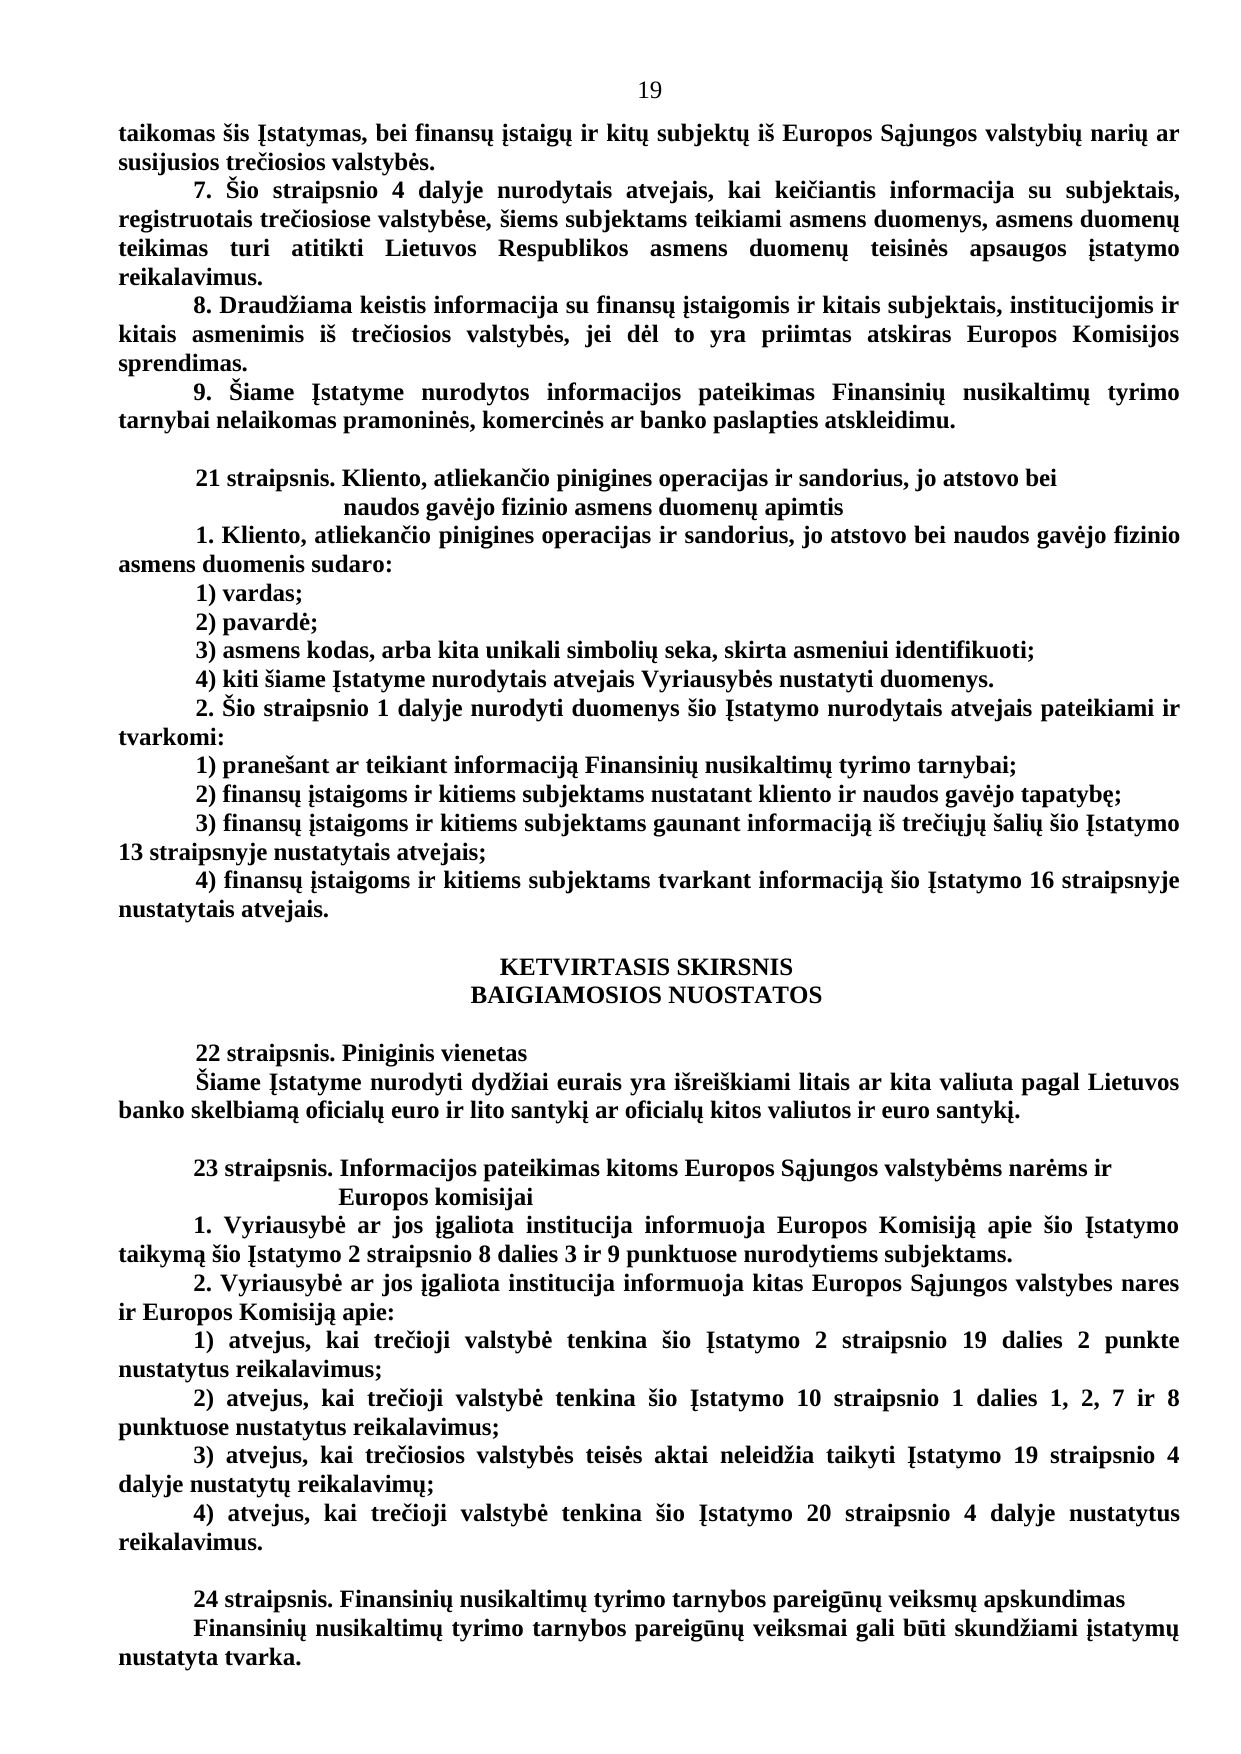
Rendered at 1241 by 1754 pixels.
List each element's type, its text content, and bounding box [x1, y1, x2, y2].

text 7. Šio straipsnio 4 dalyje nurodytais atvejais, kai keičiantis informacija su subjektais, registruotais trečiosiose valstybėse, šiems subjektams teikiami asmens duomenys, asmens duomenų teikimas turi atitikti Lietuvos Respublikos asmens duomenų teisinės apsaugos įstatymo reikalavimus. [118, 176, 1181, 291]
subtitle KETVIRTASIS SKIRSNIS [118, 952, 1181, 981]
text 4) kiti šiame Įstatyme nurodytais atvejais Vyriausybės nustatyti duomenys. [118, 664, 1181, 693]
text 4) finansų įstaigoms ir kitiems subjektams tvarkant informaciją šio Įstatymo 16 straipsnyje nustatytais atvejais. [118, 866, 1181, 923]
text 3) atvejus, kai trečiosios valstybės teisės aktai neleidžia taikyti Įstatymo 19 straipsnio 4 dalyje nustatytų reikalavimų; [118, 1441, 1181, 1498]
text naudos gavėjo fizinio asmens duomenų apimtis [266, 492, 1181, 521]
text 1) vardas; [118, 578, 1181, 607]
text 2. Šio straipsnio 1 dalyje nurodyti duomenys šio Įstatymo nurodytais atvejais pateikiami ir tvarkomi: [118, 693, 1181, 751]
text 2) atvejus, kai trečioji valstybė tenkina šio Įstatymo 10 straipsnio 1 dalies 1, 2, 7 ir 8 punktuose nustatytus reikalavimus; [118, 1383, 1181, 1441]
text 8. Draudžiama keistis informacija su finansų įstaigomis ir kitais subjektais, institucijomis ir kitais asmenimis iš trečiosios valstybės, jei dėl to yra priimtas atskiras Europos Komisijos sprendimas. [118, 291, 1181, 377]
text 1) pranešant ar teikiant informaciją Finansinių nusikaltimų tyrimo tarnybai; [118, 751, 1181, 779]
text 22 straipsnis. Piniginis vienetas [118, 1038, 1181, 1067]
text 24 straipsnis. Finansinių nusikaltimų tyrimo tarnybos pareigūnų veiksmų apskundimas [118, 1584, 1181, 1613]
text 1) atvejus, kai trečioji valstybė tenkina šio Įstatymo 2 straipsnio 19 dalies 2 punkte nustatytus reikalavimus; [118, 1326, 1181, 1383]
text taikomas šis Įstatymas, bei finansų įstaigų ir kitų subjektų iš Europos Sąjungos valstybių narių ar susijusios trečiosios valstybės. [118, 118, 1181, 176]
text 1. Kliento, atliekančio pinigines operacijas ir sandorius, jo atstovo bei naudos gavėjo fizinio asmens duomenis sudaro: [118, 521, 1181, 578]
text 21 straipsnis. Kliento, atliekančio pinigines operacijas ir sandorius, jo atstovo bei [118, 463, 1181, 492]
text 4) atvejus, kai trečioji valstybė tenkina šio Įstatymo 20 straipsnio 4 dalyje nustatytus reikalavimus. [118, 1498, 1181, 1556]
text 2) pavardė; [118, 607, 1181, 636]
text Europos komisijai [118, 1182, 1181, 1211]
text 9. Šiame Įstatyme nurodytos informacijos pateikimas Finansinių nusikaltimų tyrimo tarnybai nelaikomas pramoninės, komercinės ar banko paslapties atskleidimu. [118, 377, 1181, 434]
text 2) finansų įstaigoms ir kitiems subjektams nustatant kliento ir naudos gavėjo tapatybę; [118, 779, 1181, 808]
text Finansinių nusikaltimų tyrimo tarnybos pareigūnų veiksmai gali būti skundžiami įstatymų nustatyta tvarka. [118, 1613, 1181, 1671]
text 3) finansų įstaigoms ir kitiems subjektams gaunant informaciją iš trečiųjų šalių šio Įstatymo 13 straipsnyje nustatytais atvejais; [118, 808, 1181, 866]
text 23 straipsnis. Informacijos pateikimas kitoms Europos Sąjungos valstybėms narėms ir [118, 1153, 1181, 1182]
text Šiame Įstatyme nurodyti dydžiai eurais yra išreiškiami litais ar kita valiuta pagal Lietuvos banko skelbiamą oficialų euro ir lito santykį ar oficialų kitos valiutos ir euro santykį. [118, 1067, 1181, 1124]
text 1. Vyriausybė ar jos įgaliota institucija informuoja Europos Komisiją apie šio Įstatymo taikymą šio Įstatymo 2 straipsnio 8 dalies 3 ir 9 punktuose nurodytiems subjektams. [118, 1211, 1181, 1268]
text BAIGIAMOSIOS NUOSTATOS [118, 981, 1181, 1009]
text 2. Vyriausybė ar jos įgaliota institucija informuoja kitas Europos Sąjungos valstybes nares ir Europos Komisiją apie: [118, 1268, 1181, 1326]
text 3) asmens kodas, arba kita unikali simbolių seka, skirta asmeniui identifikuoti; [118, 636, 1181, 664]
